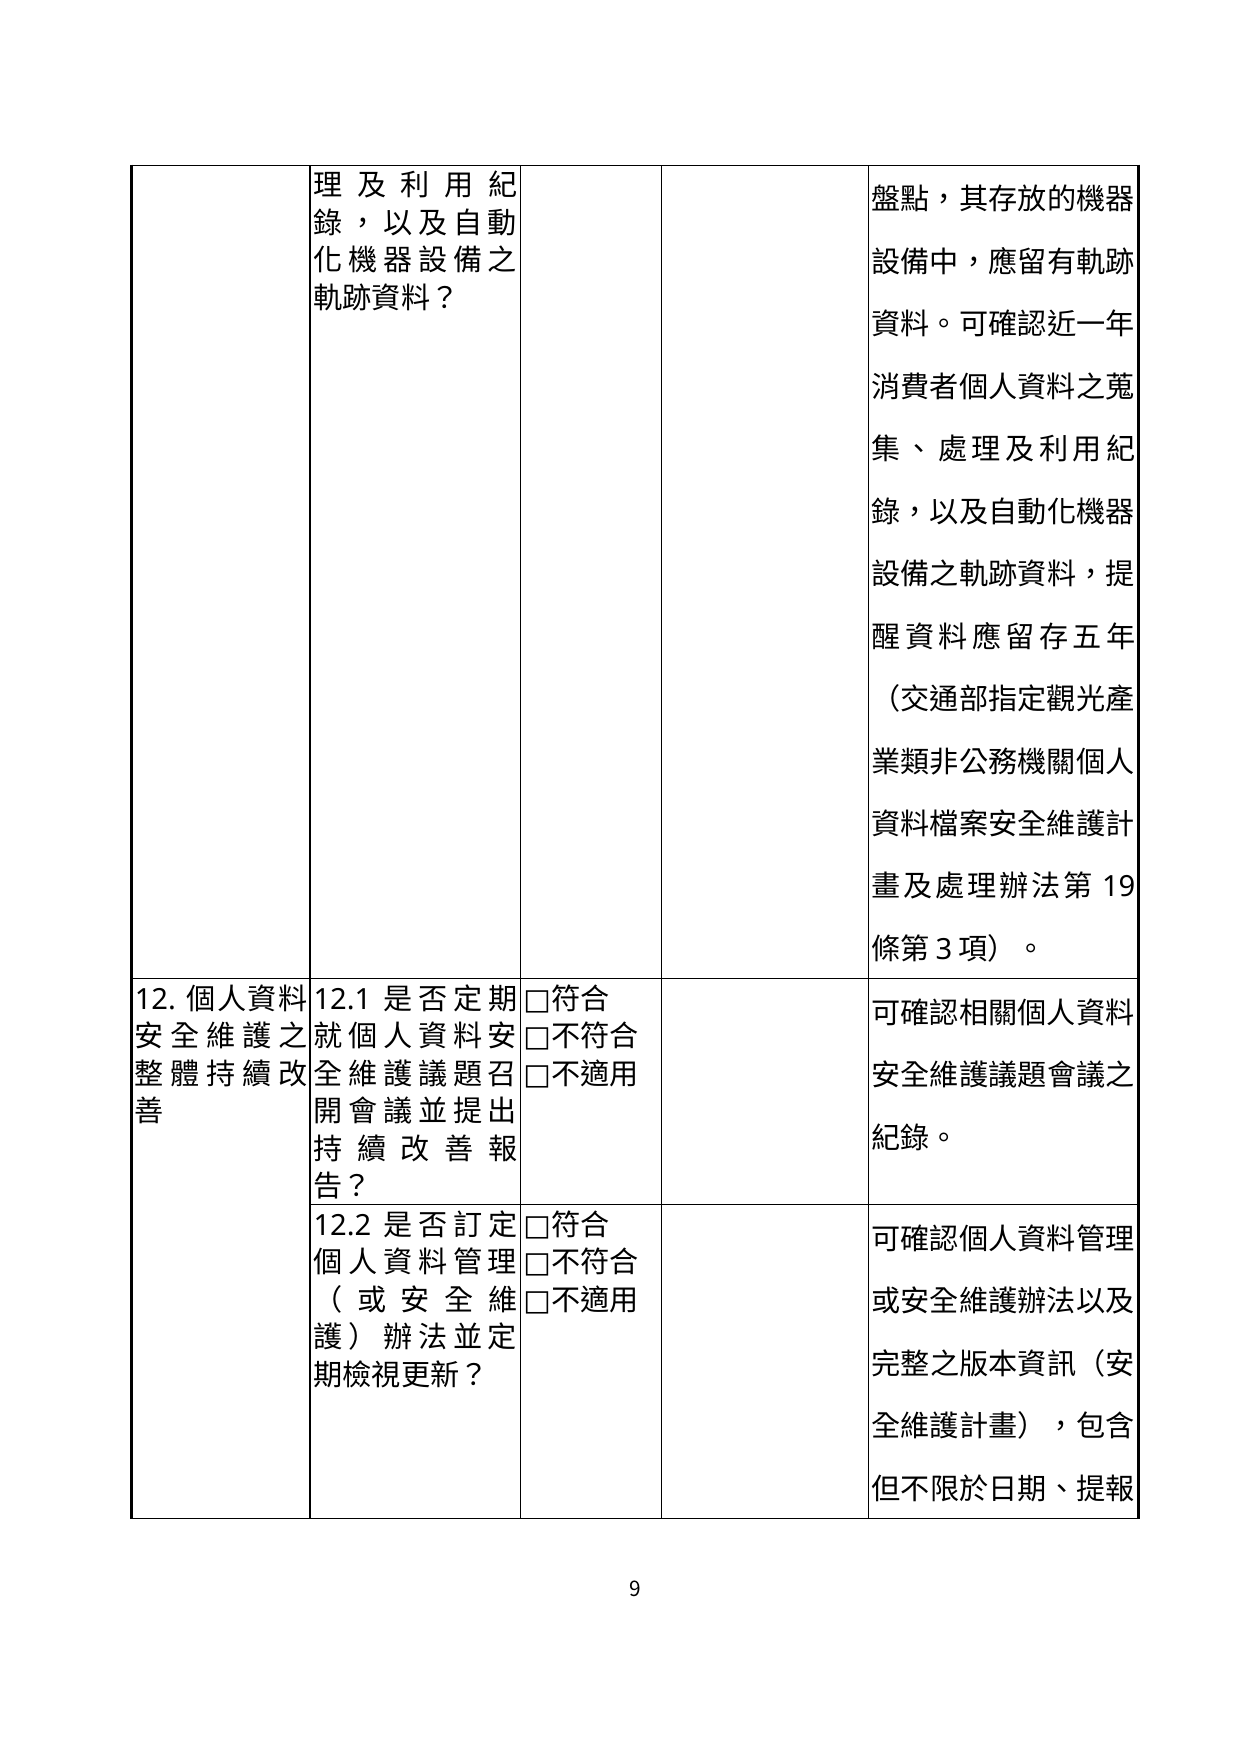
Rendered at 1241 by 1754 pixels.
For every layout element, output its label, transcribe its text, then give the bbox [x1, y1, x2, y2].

table_cell □符合 □不符合 □不適用 [521, 979, 661, 1204]
table_cell 盤點，其存放的機器設備中，應留有軌跡資料。可確認近一年消費者個人資料之蒐集、處理及利用紀錄，以及自動化機器設備之軌跡資料，提醒資料應留存五年（交通部指定觀光產業類非公務機關個人資料檔案安全維護計畫及處理辦法第19條第3項）。 [869, 166, 1137, 978]
table_cell [521, 166, 661, 978]
table_cell 12. 個人資料安全維護之整體持續改善 [133, 979, 309, 1518]
table_cell 可確認個人資料管理或安全維護辦法以及完整之版本資訊（安全維護計畫），包含但不限於日期、提報 [869, 1205, 1137, 1518]
table_cell 12.1是否定期就個人資料安全維護議題召開會議並提出持續改善報告？ [311, 979, 520, 1204]
table_cell [662, 979, 868, 1204]
table_cell 12.2是否訂定個人資料管理（或安全維護）辦法並定期檢視更新？ [311, 1205, 520, 1518]
table_cell [662, 1205, 868, 1518]
table_cell □符合 □不符合 □不適用 [521, 1205, 661, 1518]
table_cell 理及利用紀錄，以及自動化機器設備之軌跡資料？ [311, 166, 520, 978]
table_cell [662, 166, 868, 978]
table_cell 可確認相關個人資料安全維護議題會議之紀錄。 [869, 979, 1137, 1204]
